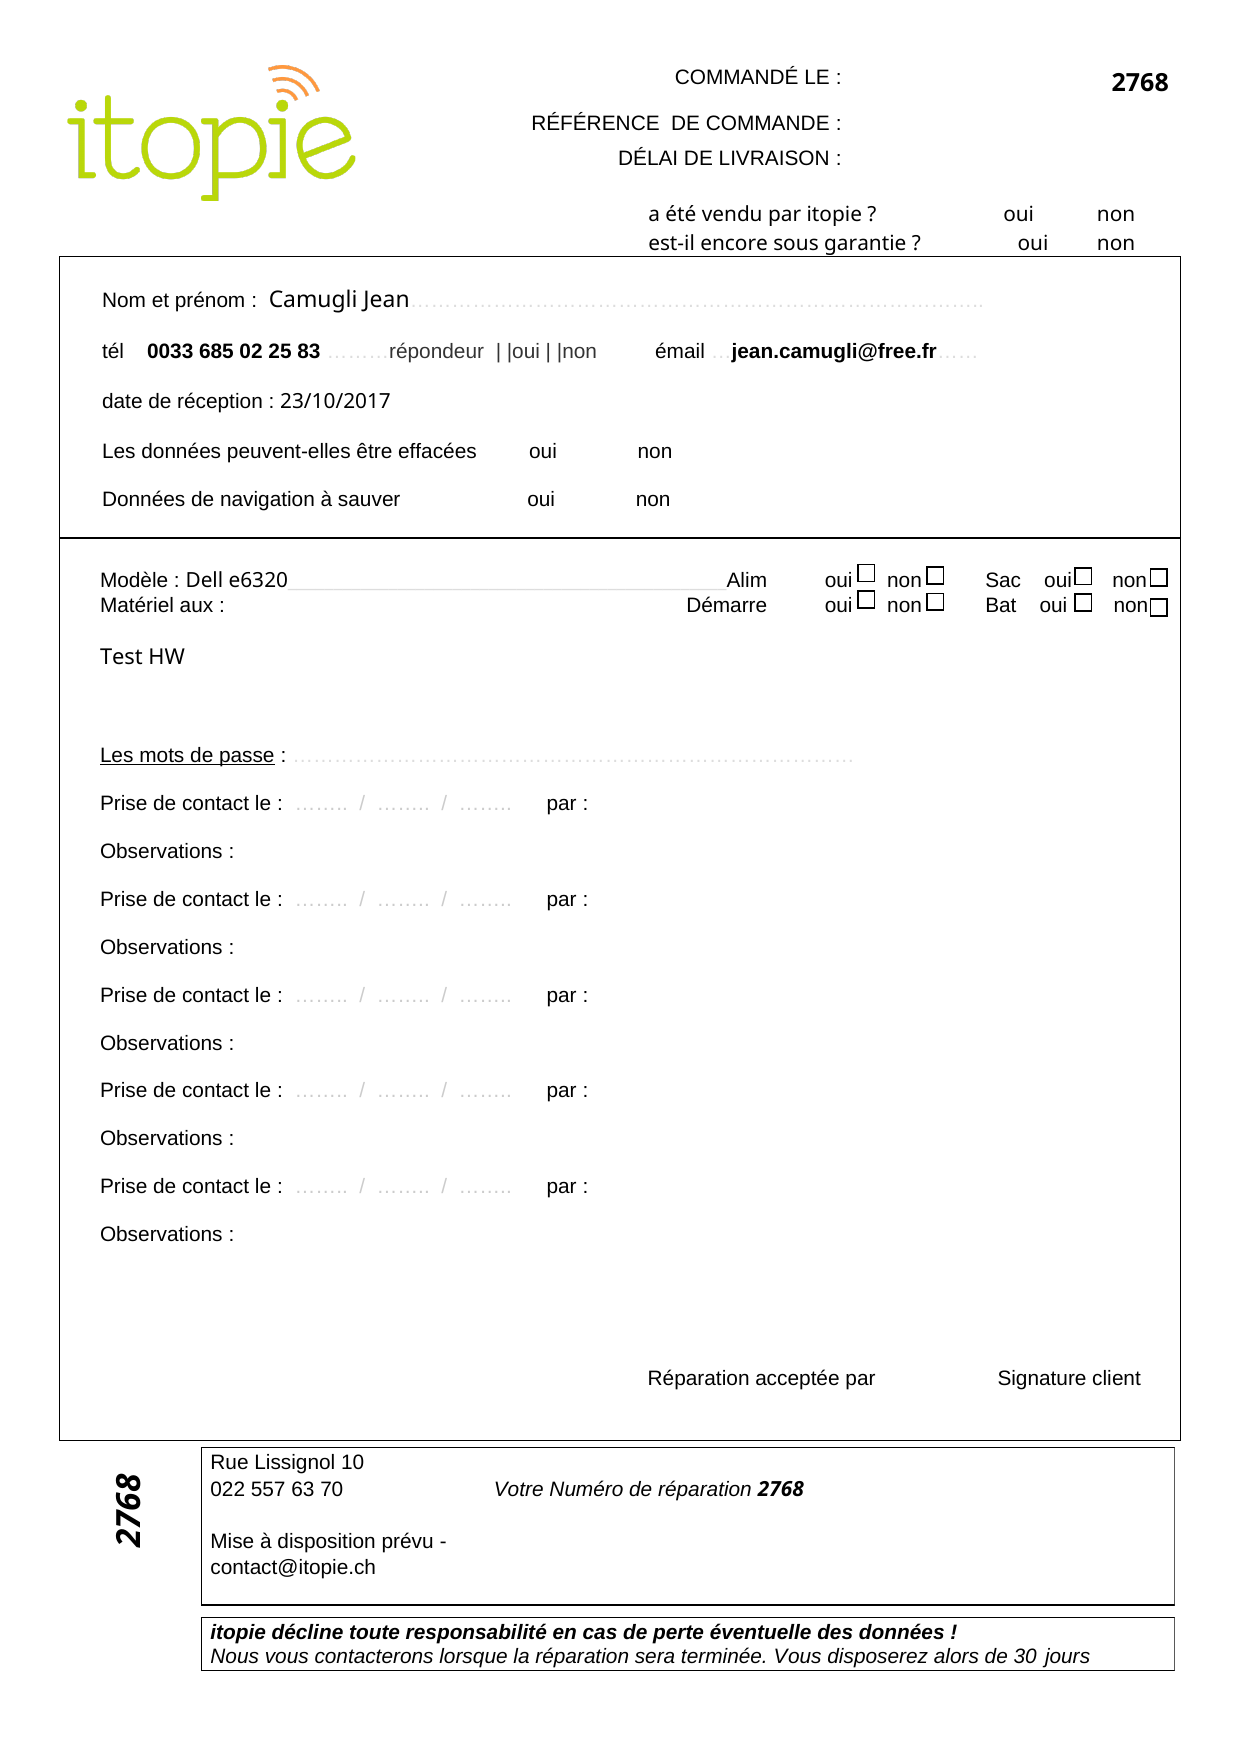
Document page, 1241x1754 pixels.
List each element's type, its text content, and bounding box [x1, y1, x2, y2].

table_header COMMANDÉ LE : [490, 59, 847, 104]
text Observations : [60, 1123, 1180, 1150]
text Données de navigation à sauver oui non [60, 484, 1180, 511]
text Observations : [60, 836, 1180, 863]
text Les données peuvent-elles être effacées oui non [60, 436, 1180, 463]
table_cell itopie décline toute responsabilité en cas de perte éventuelle des données ! Nous vous contacterons lorsque la réparation sera terminée. Vous disposerez alors de 30 jours [195, 1611, 1180, 1677]
text Prise de contact le : …….. / …….. / …….. par : [60, 788, 1180, 815]
text tél 0033 685 02 25 83 ………répondeur | |oui | |non émail …jean.camugli@free.fr…… [60, 335, 1180, 362]
picture [67, 65, 356, 201]
text a été vendu par itopie ? oui non [59, 199, 1181, 228]
text Observations : [60, 1027, 1180, 1054]
text Prise de contact le : …….. / …….. / …….. par : [60, 979, 1180, 1006]
table_header 2768 [847, 59, 1180, 104]
text Prise de contact le : …….. / …….. / …….. par : [60, 883, 1180, 911]
table_cell RÉFÉRENCE DE COMMANDE : [490, 105, 847, 140]
text Modèle : Dell e6320 Alim oui non Sac oui non [948, 562, 1180, 590]
text Modèle : Dell e6320 Alim oui non Sac oui non [60, 562, 856, 590]
text Matériel aux : Démarre oui non Bat oui non [60, 590, 1180, 617]
text est-il encore sous garantie ? oui non [59, 228, 1181, 256]
table_cell DÉLAI DE LIVRAISON : [490, 140, 847, 175]
text Réparation acceptée par Signature client [60, 1363, 1180, 1390]
text Nom et prénom : Camugli Jean……………………………………………………………………….. [60, 280, 1180, 314]
text date de réception : 23/10/2017 [60, 383, 1180, 415]
table_cell [847, 140, 1180, 175]
text Modèle : Dell e6320 Alim oui non Sac oui non [879, 562, 925, 590]
text Les mots de passe : ……………………………………………………………………… [60, 740, 1180, 767]
text Prise de contact le : …….. / …….. / …….. par : [60, 1171, 1180, 1198]
table_header Rue Lissignol 10 022 557 63 70 Votre Numéro de réparation 2768 Mise à disposition prévu - contact@itopie.ch [195, 1441, 1180, 1611]
text Observations : [60, 1219, 1180, 1246]
text Observations : [60, 931, 1180, 958]
text Test HW [60, 638, 1180, 671]
table_cell [847, 105, 1180, 140]
table_header 2768 [59, 1441, 195, 1677]
text Prise de contact le : …….. / …….. / …….. par : [60, 1075, 1180, 1102]
